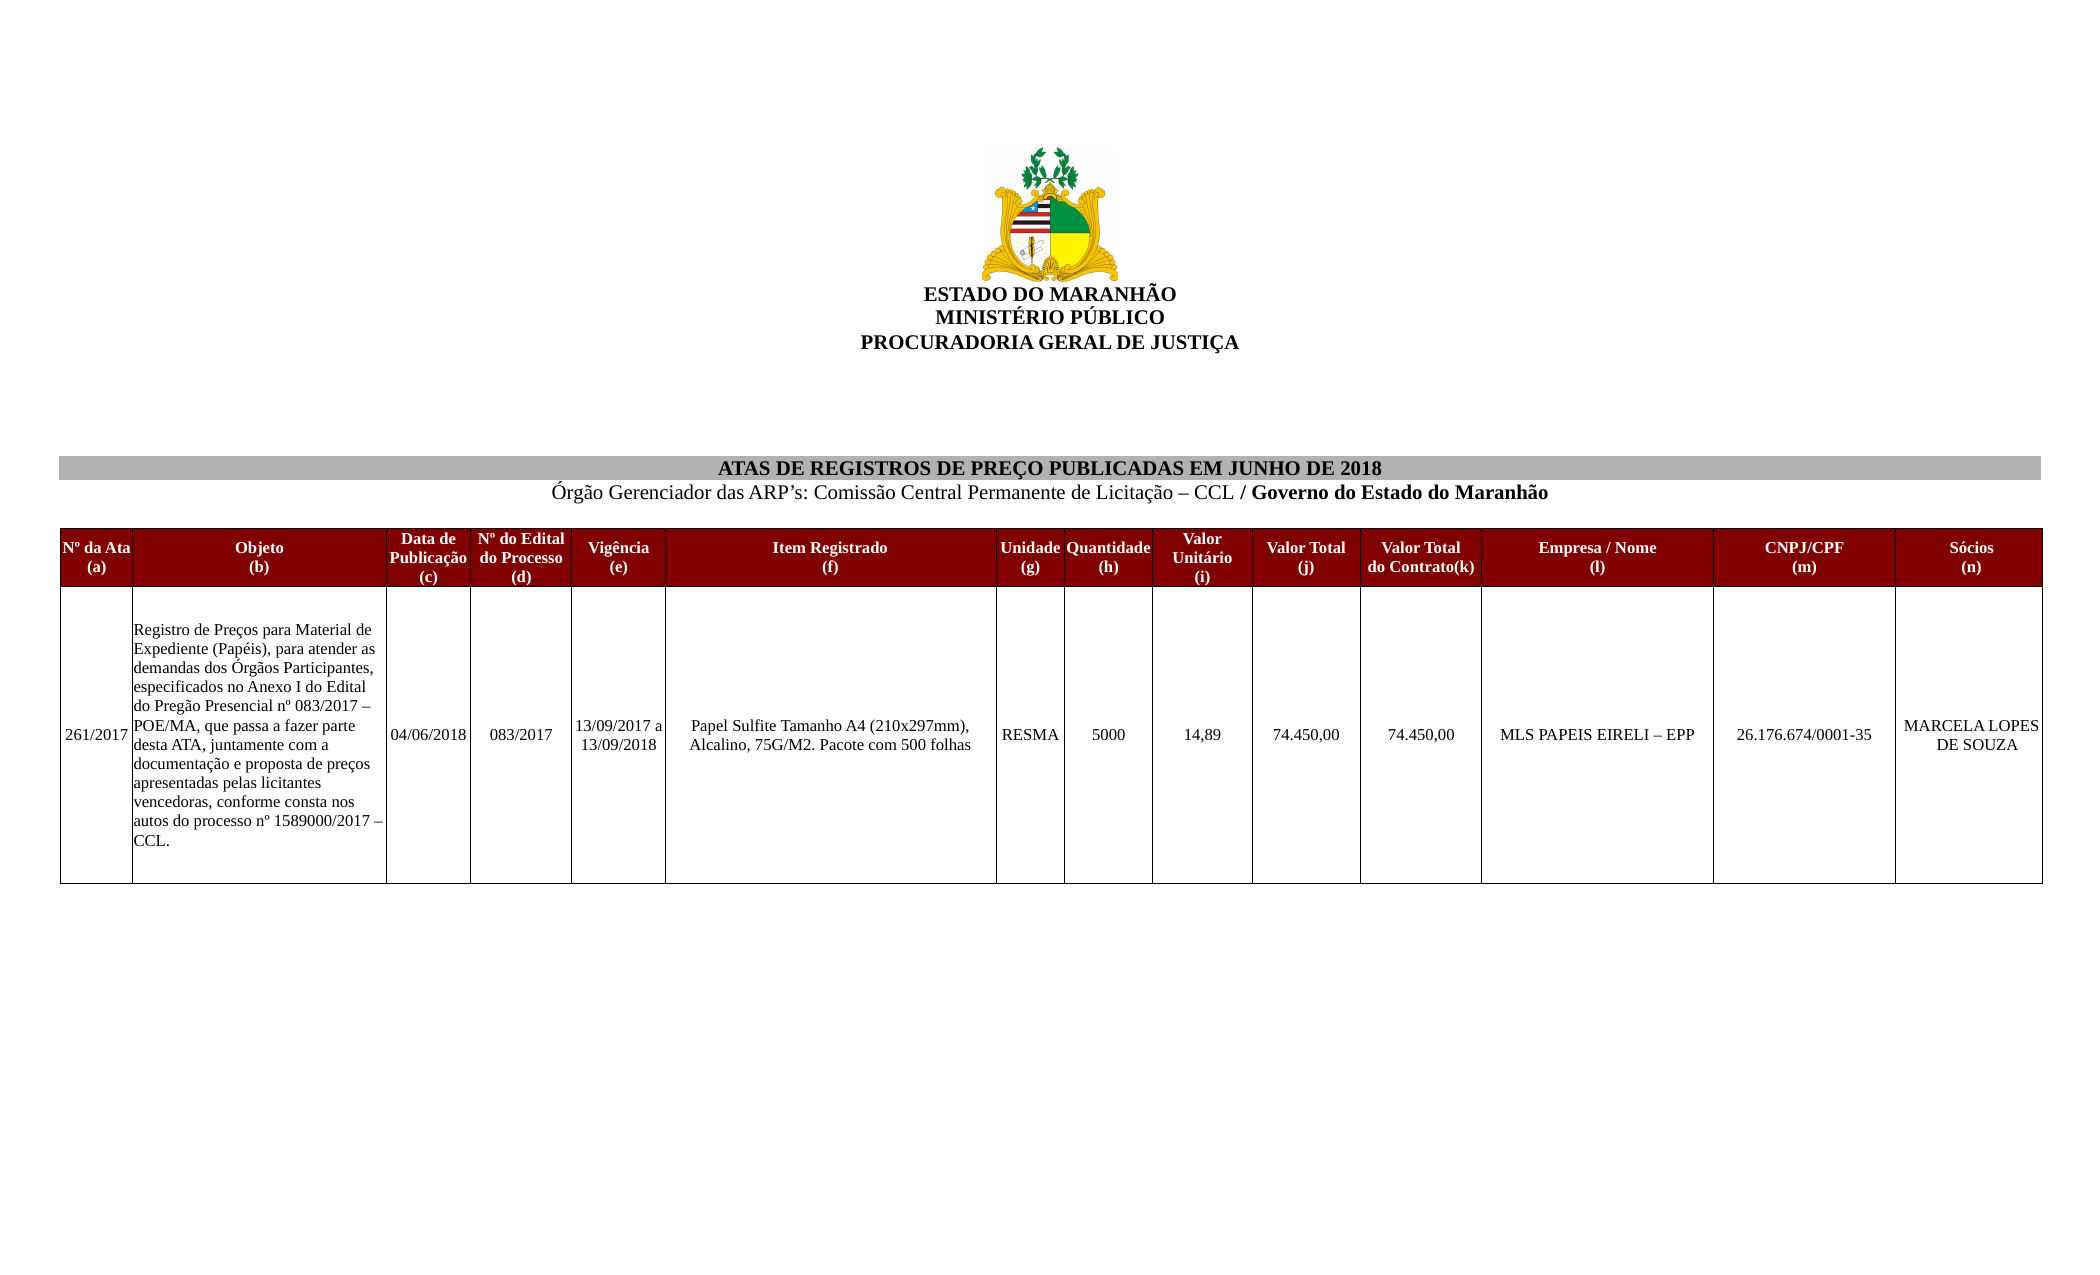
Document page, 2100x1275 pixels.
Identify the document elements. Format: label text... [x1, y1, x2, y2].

table_header Nº do Edital do Processo (d) [471, 529, 571, 586]
table_cell Papel Sulfite Tamanho A4 (210x297mm), Alcalino, 75G/M2. Pacote com 500 folhas [666, 587, 996, 883]
table_header Objeto (b) [133, 529, 386, 586]
text Órgão Gerenciador das ARP’s: Comissão Central Permanente de Licitação – CCL / Governo do Estado do Maranhão [59, 480, 2041, 504]
table_header Unidade (g) [997, 529, 1064, 586]
table_cell 74.450,00 [1361, 587, 1481, 883]
table_header CNPJ/CPF (m) [1714, 529, 1895, 586]
table_header Sócios (n) [1896, 529, 2042, 586]
table_header Empresa / Nome (l) [1482, 529, 1713, 586]
table_header Valor Unitário (i) [1153, 529, 1252, 586]
table_cell MLS PAPEIS EIRELI – EPP [1482, 587, 1713, 883]
table_cell 083/2017 [471, 587, 571, 883]
table_header Vigência (e) [572, 529, 665, 586]
table_cell 14,89 [1153, 587, 1252, 883]
picture [981, 147, 1119, 282]
table_cell 26.176.674/0001-35 [1714, 587, 1895, 883]
table_cell RESMA [997, 587, 1064, 883]
table_header Quantidade (h) [1065, 529, 1152, 586]
table_cell 261/2017 [61, 587, 132, 883]
table_cell 13/09/2017 a 13/09/2018 [572, 587, 665, 883]
table_header Data de Publicação (c) [387, 529, 470, 586]
table_cell 74.450,00 [1253, 587, 1360, 883]
table_header Item Registrado (f) [666, 529, 996, 586]
text ATAS DE REGISTROS DE PREÇO PUBLICADAS EM JUNHO DE 2018 [59, 456, 2041, 480]
table_header Valor Total (j) [1253, 529, 1360, 586]
table_cell Registro de Preços para Material de Expediente (Papéis), para atender as demandas dos Órgãos Participantes, especificados no Anexo I do Edital do Pregão Presencial nº 083/2017 – POE/MA, que passa a fazer parte desta ATA, juntamente com a documentação e proposta de preços apresentadas pelas licitantes vencedoras, conforme consta nos autos do processo nº 1589000/2017 – CCL. [133, 587, 386, 883]
table_cell 5000 [1065, 587, 1152, 883]
table_cell 04/06/2018 [387, 587, 470, 883]
table_header Nº da Ata (a) [61, 529, 132, 586]
table_header Valor Total do Contrato(k) [1361, 529, 1481, 586]
table_cell MARCELA LOPES DE SOUZA [1896, 587, 2042, 883]
